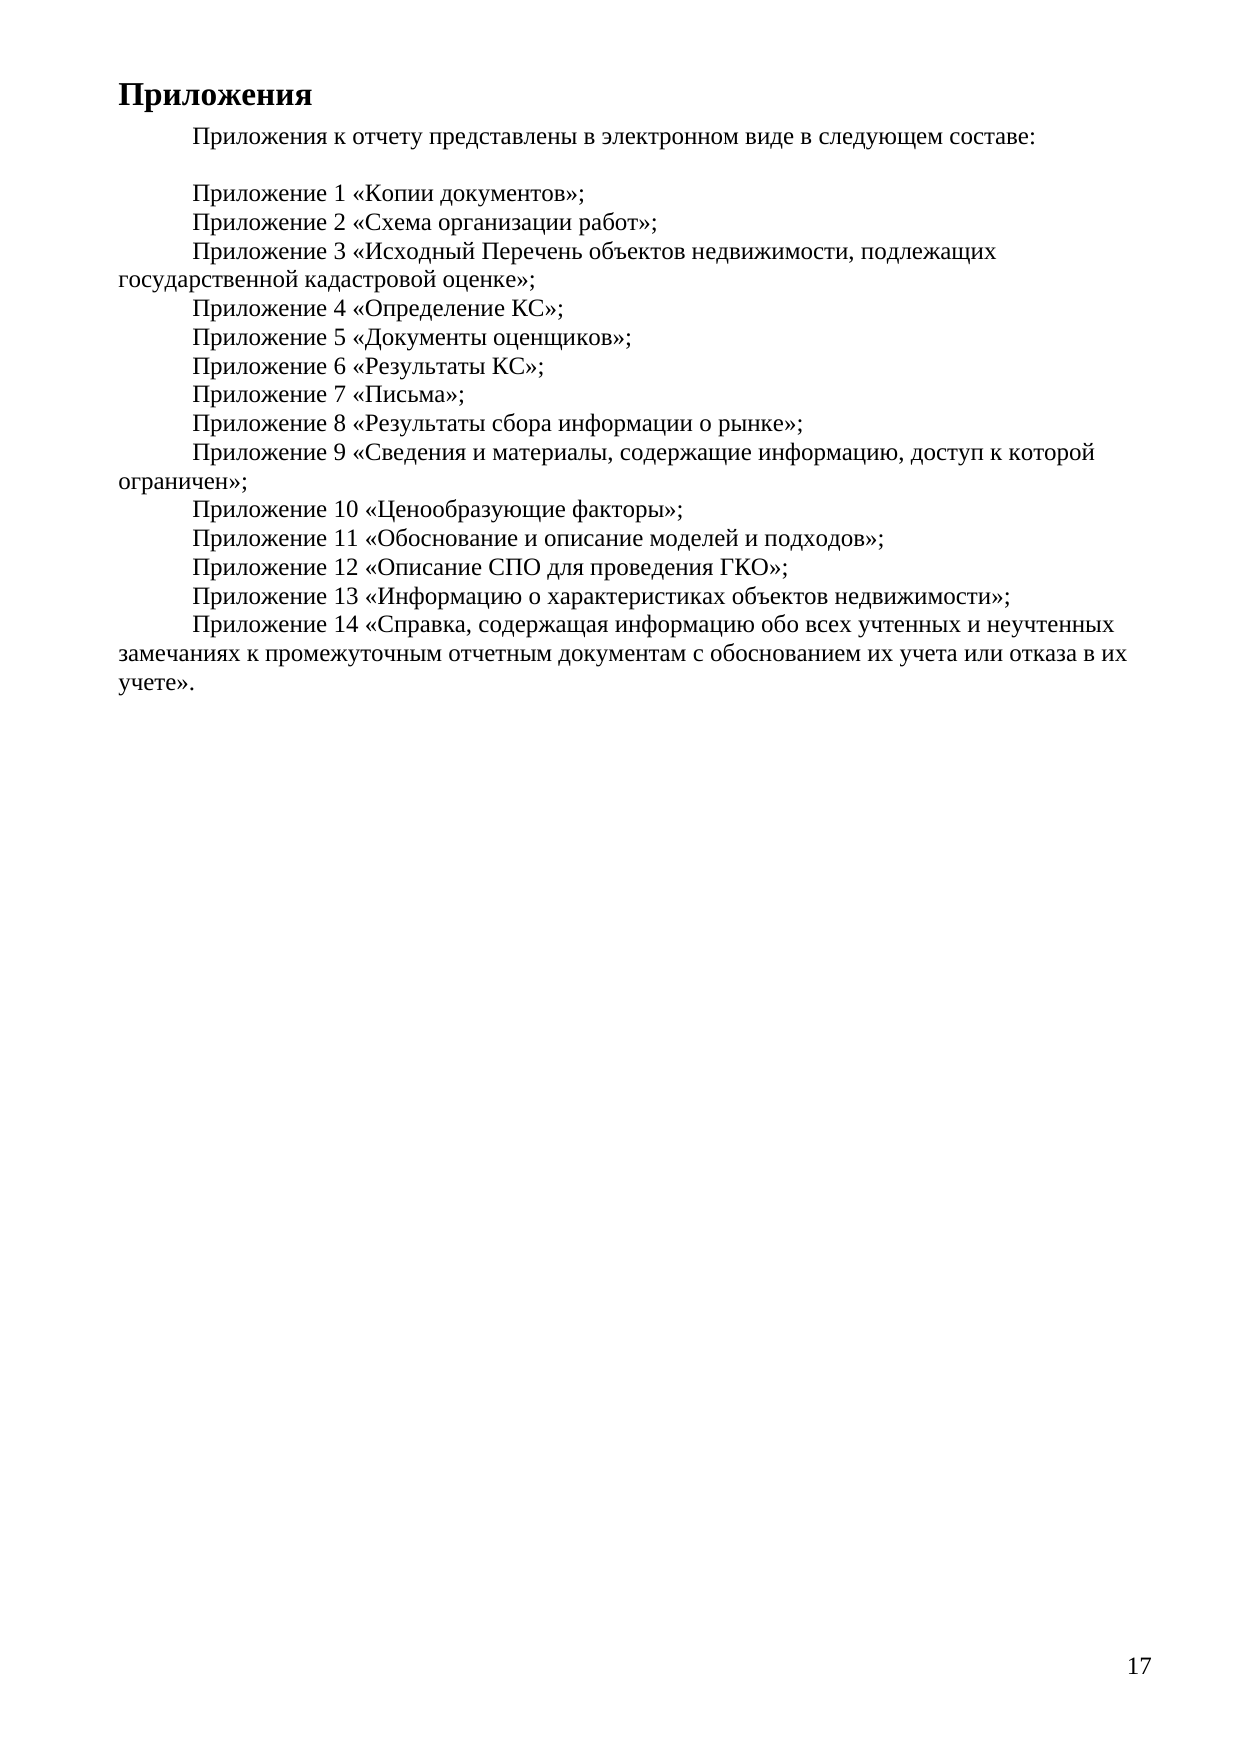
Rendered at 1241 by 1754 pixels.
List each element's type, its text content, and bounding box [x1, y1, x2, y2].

text Приложение 3 «Исходный Перечень объектов недвижимости, подлежащих государственной кадастровой оценке»; [118, 236, 1152, 293]
text Приложение 5 «Документы оценщиков»; [118, 322, 1152, 351]
text Приложение 8 «Результаты сбора информации о рынке»; [118, 408, 1152, 437]
text Приложение 11 «Обоснование и описание моделей и подходов»; [118, 523, 1152, 552]
text Приложение 13 «Информацию о характеристиках объектов недвижимости»; [118, 581, 1152, 609]
text Приложение 14 «Справка, содержащая информацию обо всех учтенных и неучтенных замечаниях к промежуточным отчетным документам с обоснованием их учета или отказа в их учете». [118, 609, 1152, 696]
text Приложение 6 «Результаты КС»; [118, 351, 1152, 379]
text Приложения к отчету представлены в электронном виде в следующем составе: [118, 121, 1152, 149]
text Приложение 12 «Описание СПО для проведения ГКО»; [118, 552, 1152, 581]
text Приложение 10 «Ценообразующие факторы»; [118, 494, 1152, 523]
text Приложение 7 «Письма»; [118, 379, 1152, 408]
text Приложение 1 «Копии документов»; [118, 178, 1152, 207]
text Приложение 2 «Схема организации работ»; [118, 207, 1152, 236]
text Приложение 9 «Сведения и материалы, содержащие информацию, доступ к которой ограничен»; [118, 437, 1152, 494]
subtitle Приложения [118, 74, 1152, 112]
text Приложение 4 «Определение КС»; [118, 293, 1152, 322]
